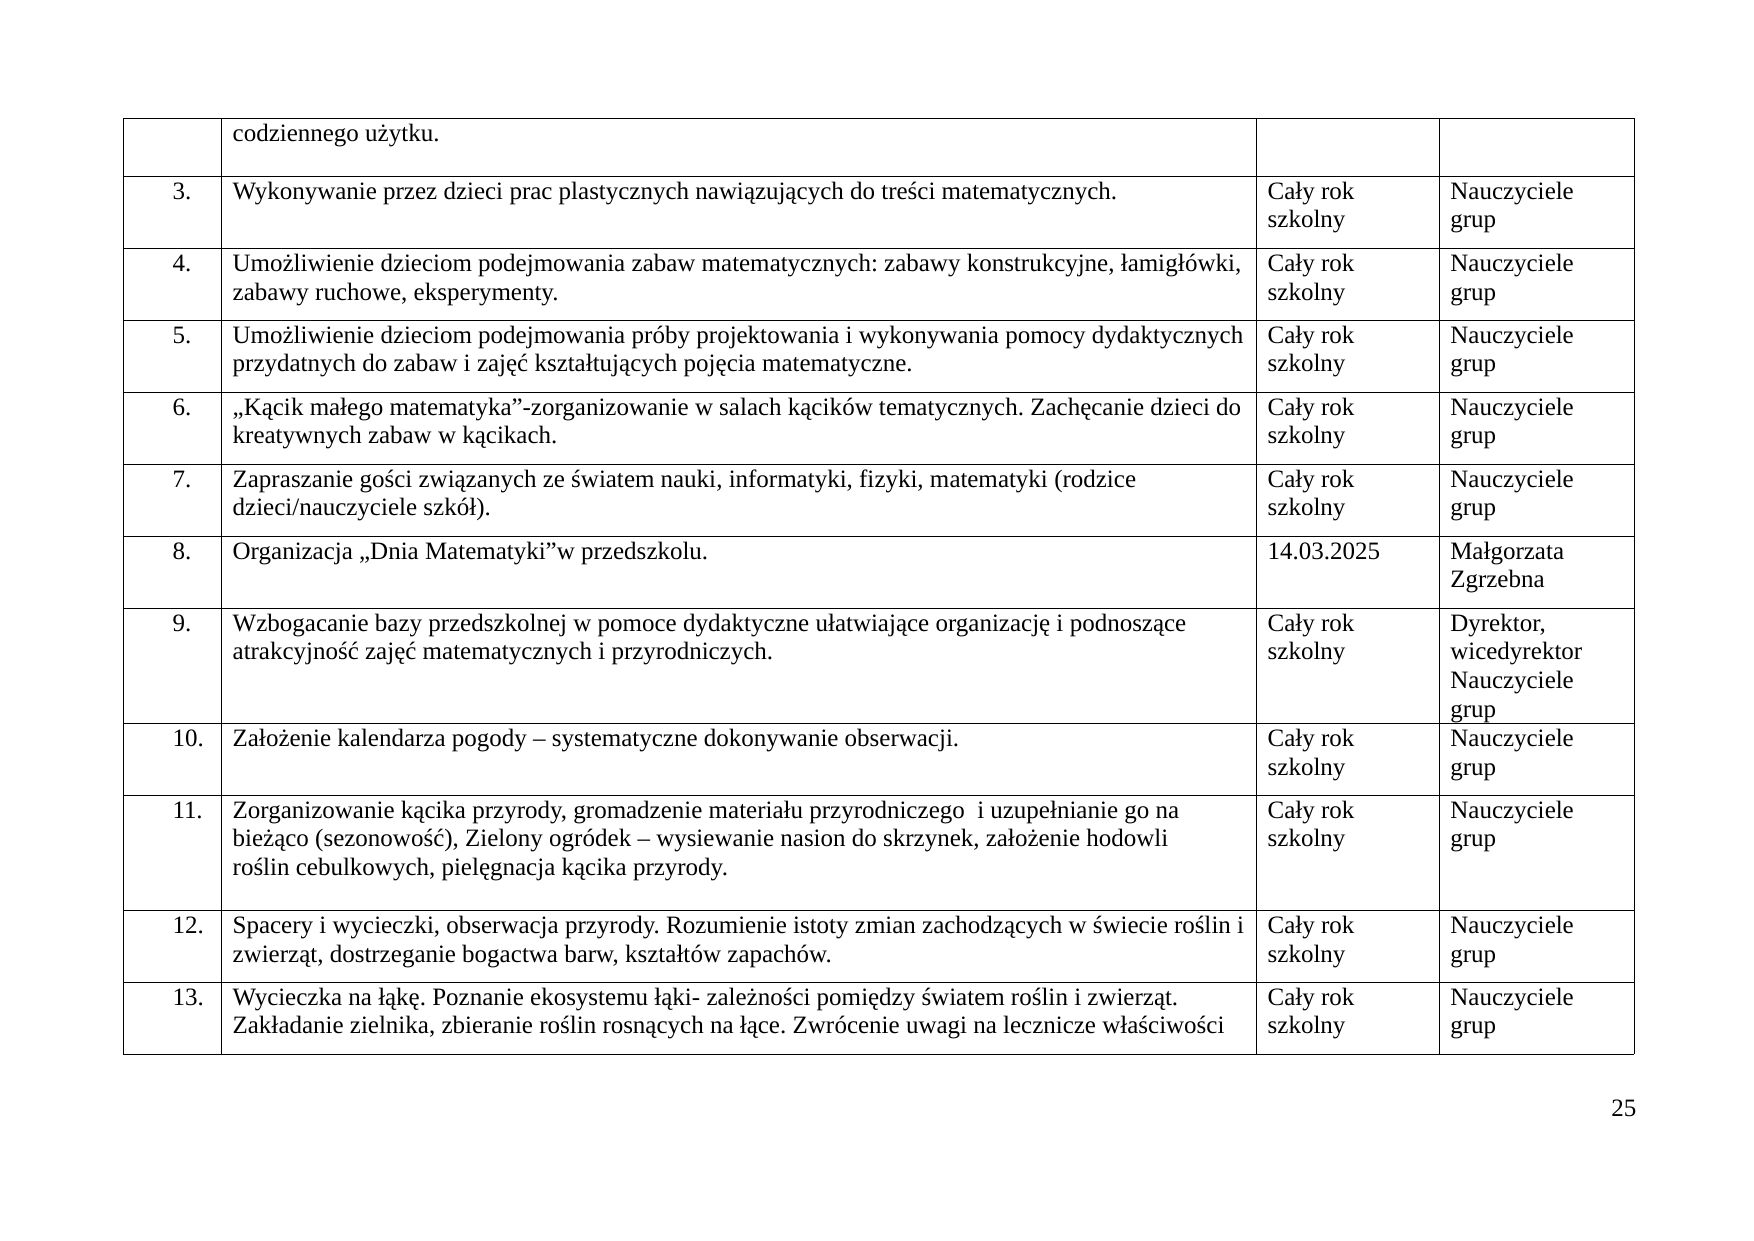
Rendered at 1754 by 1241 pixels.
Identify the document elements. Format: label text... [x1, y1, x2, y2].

table_cell [1257, 119, 1439, 176]
table_cell Cały rok szkolny [1257, 983, 1439, 1054]
table_cell [124, 724, 221, 795]
table_cell codziennego użytku. [222, 119, 1256, 176]
table_cell Zorganizowanie kącika przyrody, gromadzenie materiału przyrodniczego i uzupełnianie go na bieżąco (sezonowość), Zielony ogródek – wysiewanie nasion do skrzynek, założenie hodowli roślin cebulkowych, pielęgnacja kącika przyrody. [222, 796, 1256, 910]
table_cell [124, 177, 221, 248]
table_cell 14.03.2025 [1257, 537, 1439, 608]
table_cell Cały rok szkolny [1257, 465, 1439, 536]
table_cell Nauczyciele grup [1440, 724, 1634, 795]
table_cell [124, 983, 221, 1054]
table_cell Nauczyciele grup [1440, 465, 1634, 536]
table_cell Cały rok szkolny [1257, 724, 1439, 795]
table_cell [124, 609, 221, 723]
table_cell Nauczyciele grup [1440, 321, 1634, 392]
table_cell Cały rok szkolny [1257, 249, 1439, 320]
table_cell Cały rok szkolny [1257, 393, 1439, 464]
table_cell [124, 537, 221, 608]
table_cell Cały rok szkolny [1257, 321, 1439, 392]
table_cell Małgorzata Zgrzebna [1440, 537, 1634, 608]
table_cell Cały rok szkolny [1257, 911, 1439, 982]
table_cell Wzbogacanie bazy przedszkolnej w pomoce dydaktyczne ułatwiające organizację i podnoszące atrakcyjność zajęć matematycznych i przyrodniczych. [222, 609, 1256, 723]
table_cell [124, 249, 221, 320]
table_cell Nauczyciele grup [1440, 983, 1634, 1054]
table_cell Nauczyciele grup [1440, 393, 1634, 464]
table_cell Cały rok szkolny [1257, 796, 1439, 910]
table_cell Cały rok szkolny [1257, 609, 1439, 723]
table_cell Umożliwienie dzieciom podejmowania zabaw matematycznych: zabawy konstrukcyjne, łamigłówki, zabawy ruchowe, eksperymenty. [222, 249, 1256, 320]
table_cell [124, 796, 221, 910]
table_cell Spacery i wycieczki, obserwacja przyrody. Rozumienie istoty zmian zachodzących w świecie roślin i zwierząt, dostrzeganie bogactwa barw, kształtów zapachów. [222, 911, 1256, 982]
table_cell [124, 321, 221, 392]
table_cell Zapraszanie gości związanych ze światem nauki, informatyki, fizyki, matematyki (rodzice dzieci/nauczyciele szkół). [222, 465, 1256, 536]
table_cell Cały rok szkolny [1257, 177, 1439, 248]
table_cell Nauczyciele grup [1440, 249, 1634, 320]
table_cell „Kącik małego matematyka”-zorganizowanie w salach kącików tematycznych. Zachęcanie dzieci do kreatywnych zabaw w kącikach. [222, 393, 1256, 464]
table_cell [124, 911, 221, 982]
table_cell Organizacja „Dnia Matematyki”w przedszkolu. [222, 537, 1256, 608]
table_cell [124, 119, 221, 176]
table_cell Nauczyciele grup [1440, 911, 1634, 982]
table_cell Nauczyciele grup [1440, 177, 1634, 248]
table_cell Wykonywanie przez dzieci prac plastycznych nawiązujących do treści matematycznych. [222, 177, 1256, 248]
table_cell [124, 465, 221, 536]
table_cell [1440, 119, 1634, 176]
table_cell Założenie kalendarza pogody – systematyczne dokonywanie obserwacji. [222, 724, 1256, 795]
table_cell Wycieczka na łąkę. Poznanie ekosystemu łąki- zależności pomiędzy światem roślin i zwierząt. Zakładanie zielnika, zbieranie roślin rosnących na łące. Zwrócenie uwagi na lecznicze właściwości [222, 983, 1256, 1054]
table_cell [124, 393, 221, 464]
table_cell Dyrektor, wicedyrektor Nauczyciele grup [1440, 609, 1634, 723]
table_cell Umożliwienie dzieciom podejmowania próby projektowania i wykonywania pomocy dydaktycznych przydatnych do zabaw i zajęć kształtujących pojęcia matematyczne. [222, 321, 1256, 392]
table_cell Nauczyciele grup [1440, 796, 1634, 910]
